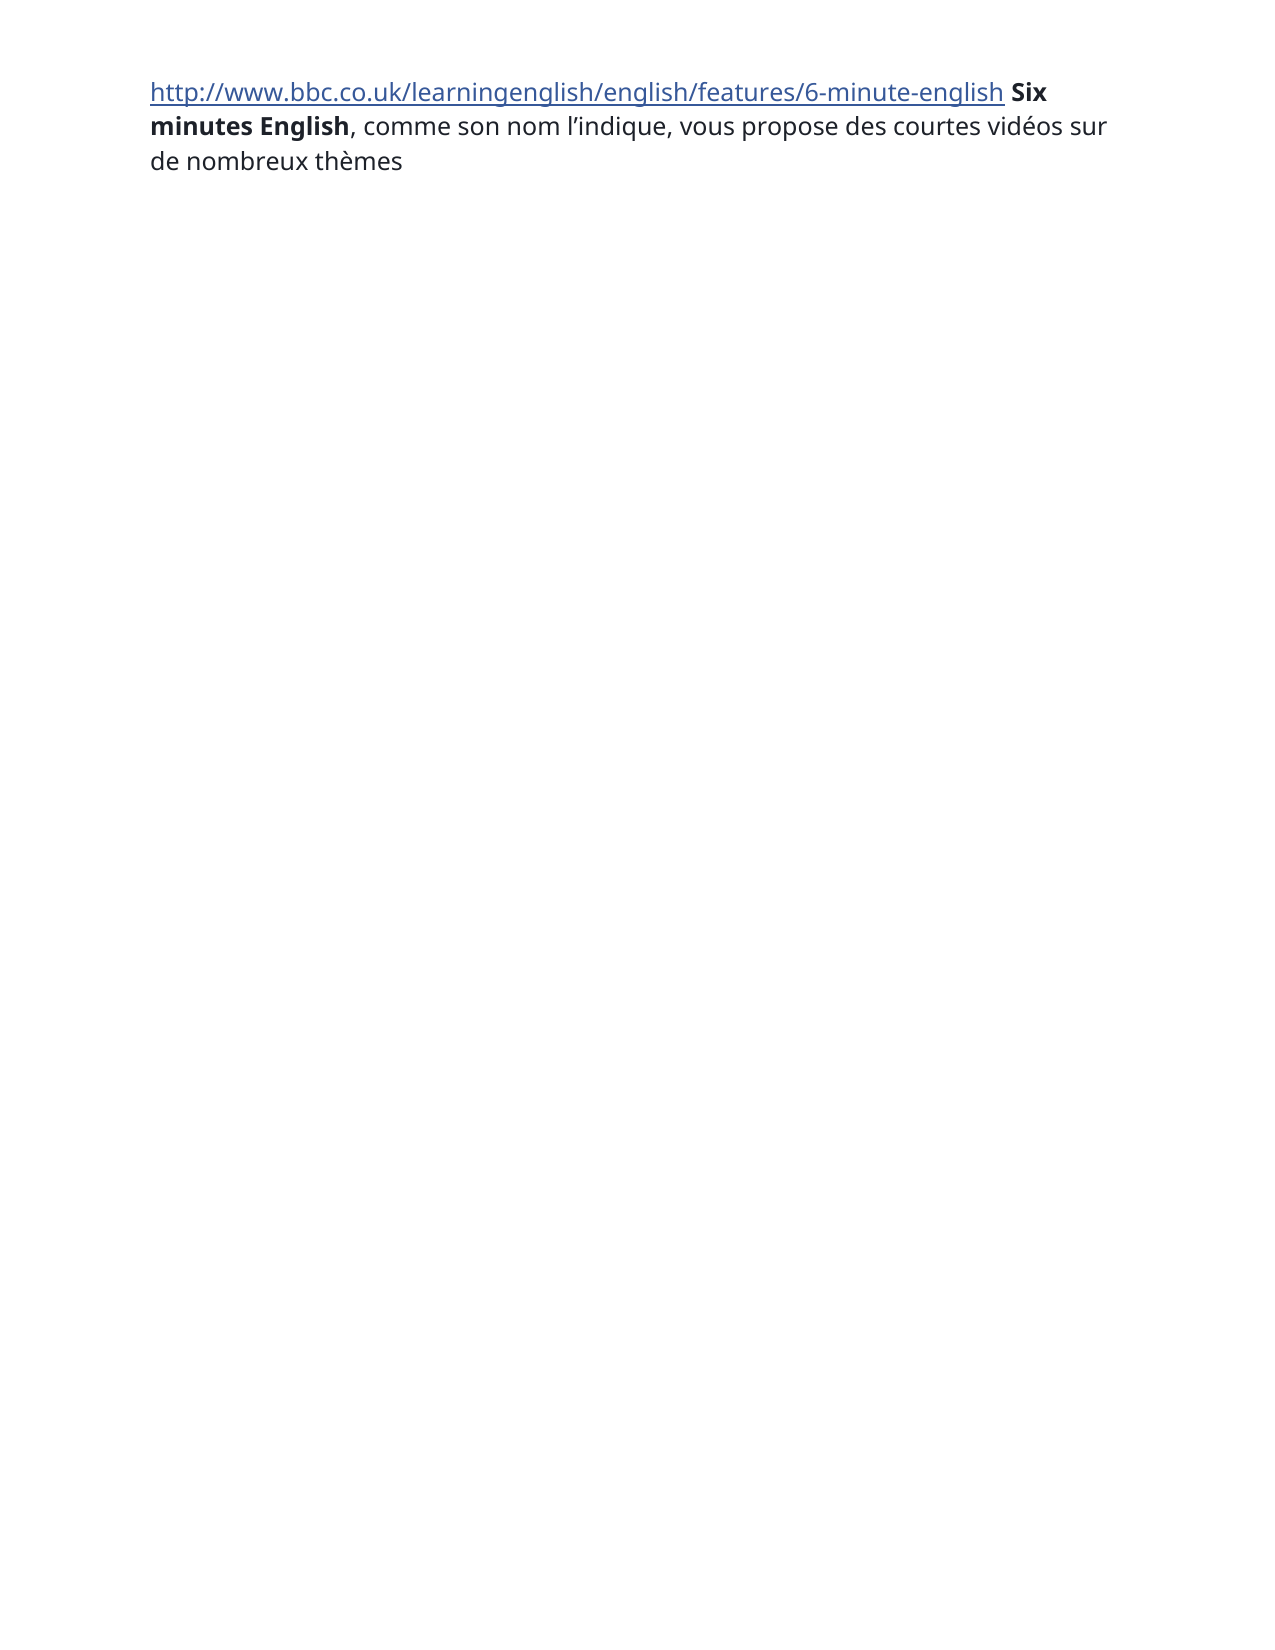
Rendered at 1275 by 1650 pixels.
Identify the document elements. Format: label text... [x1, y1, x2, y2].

text http://www.bbc.co.uk/learningenglish/english/features/6-minute-english Six minutes English, comme son nom l’indique, vous propose des courtes vidéos sur de nombreux thèmes [150, 75, 1125, 177]
